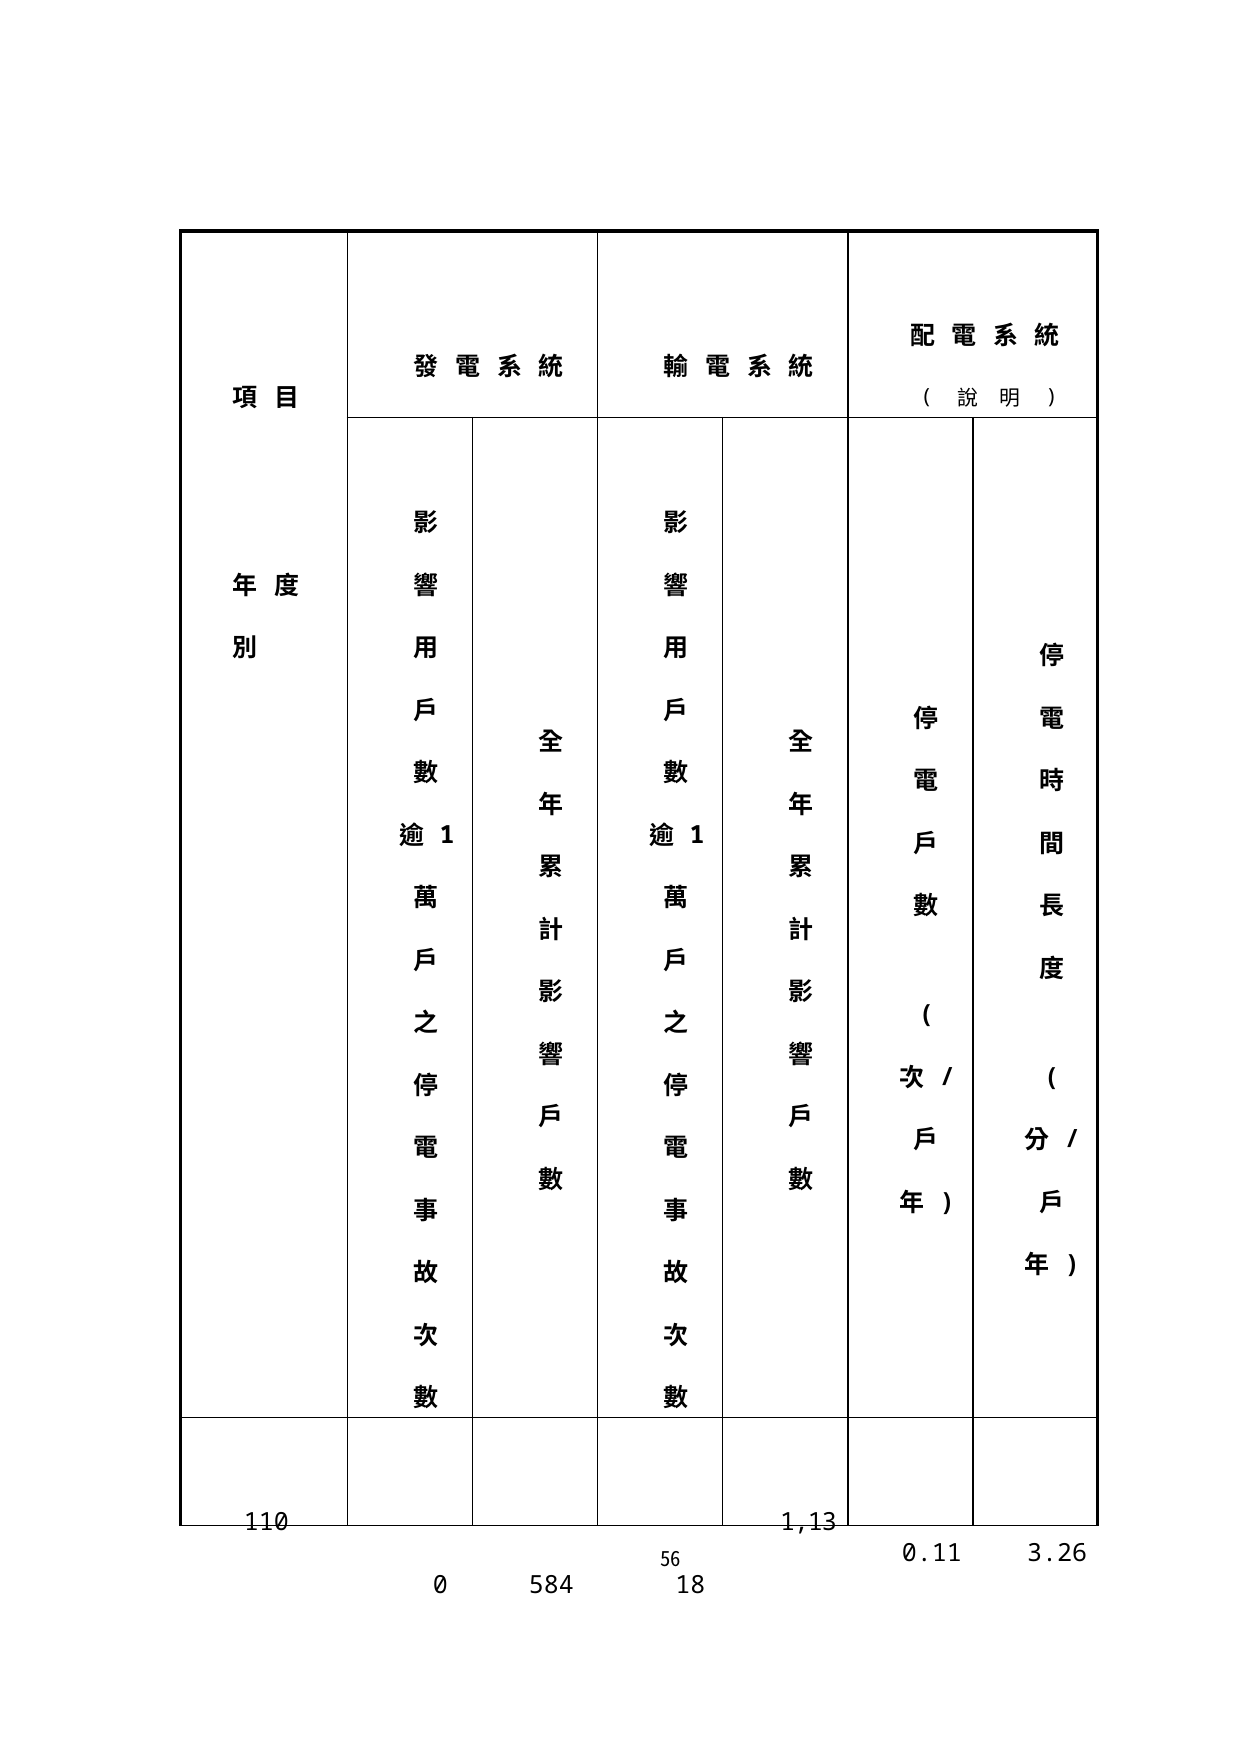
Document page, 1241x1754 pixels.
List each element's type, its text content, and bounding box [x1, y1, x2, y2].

table_cell 1,138,152 [723, 1418, 847, 1525]
table_header 項目 年度別 [182, 233, 347, 1417]
table_cell 0.1125 [849, 1418, 972, 1525]
table_cell 110年度 [182, 1418, 347, 1525]
table_cell 停電戶數 (次/戶年) [849, 418, 972, 1417]
table_cell 影響用戶數逾1萬戶之停電事故次數 [348, 418, 472, 1417]
table_cell 全年累計影響戶數 [723, 418, 847, 1417]
table_cell 3.2602 [974, 1418, 1096, 1525]
table_cell 0 [348, 1418, 472, 1525]
table_header 輸電系統 [598, 233, 847, 417]
table_cell 全年累計影響戶數 [473, 418, 597, 1417]
table_cell 停電時間長度 (分/戶年) [974, 418, 1096, 1417]
table_header 配電系統(說明) [849, 233, 1096, 417]
table_cell 影響用戶數逾1萬戶之停電事故次數 [598, 418, 722, 1417]
table_cell 18 [598, 1418, 722, 1525]
table_header 發電系統 [348, 233, 597, 417]
table_cell 584 [473, 1418, 597, 1525]
